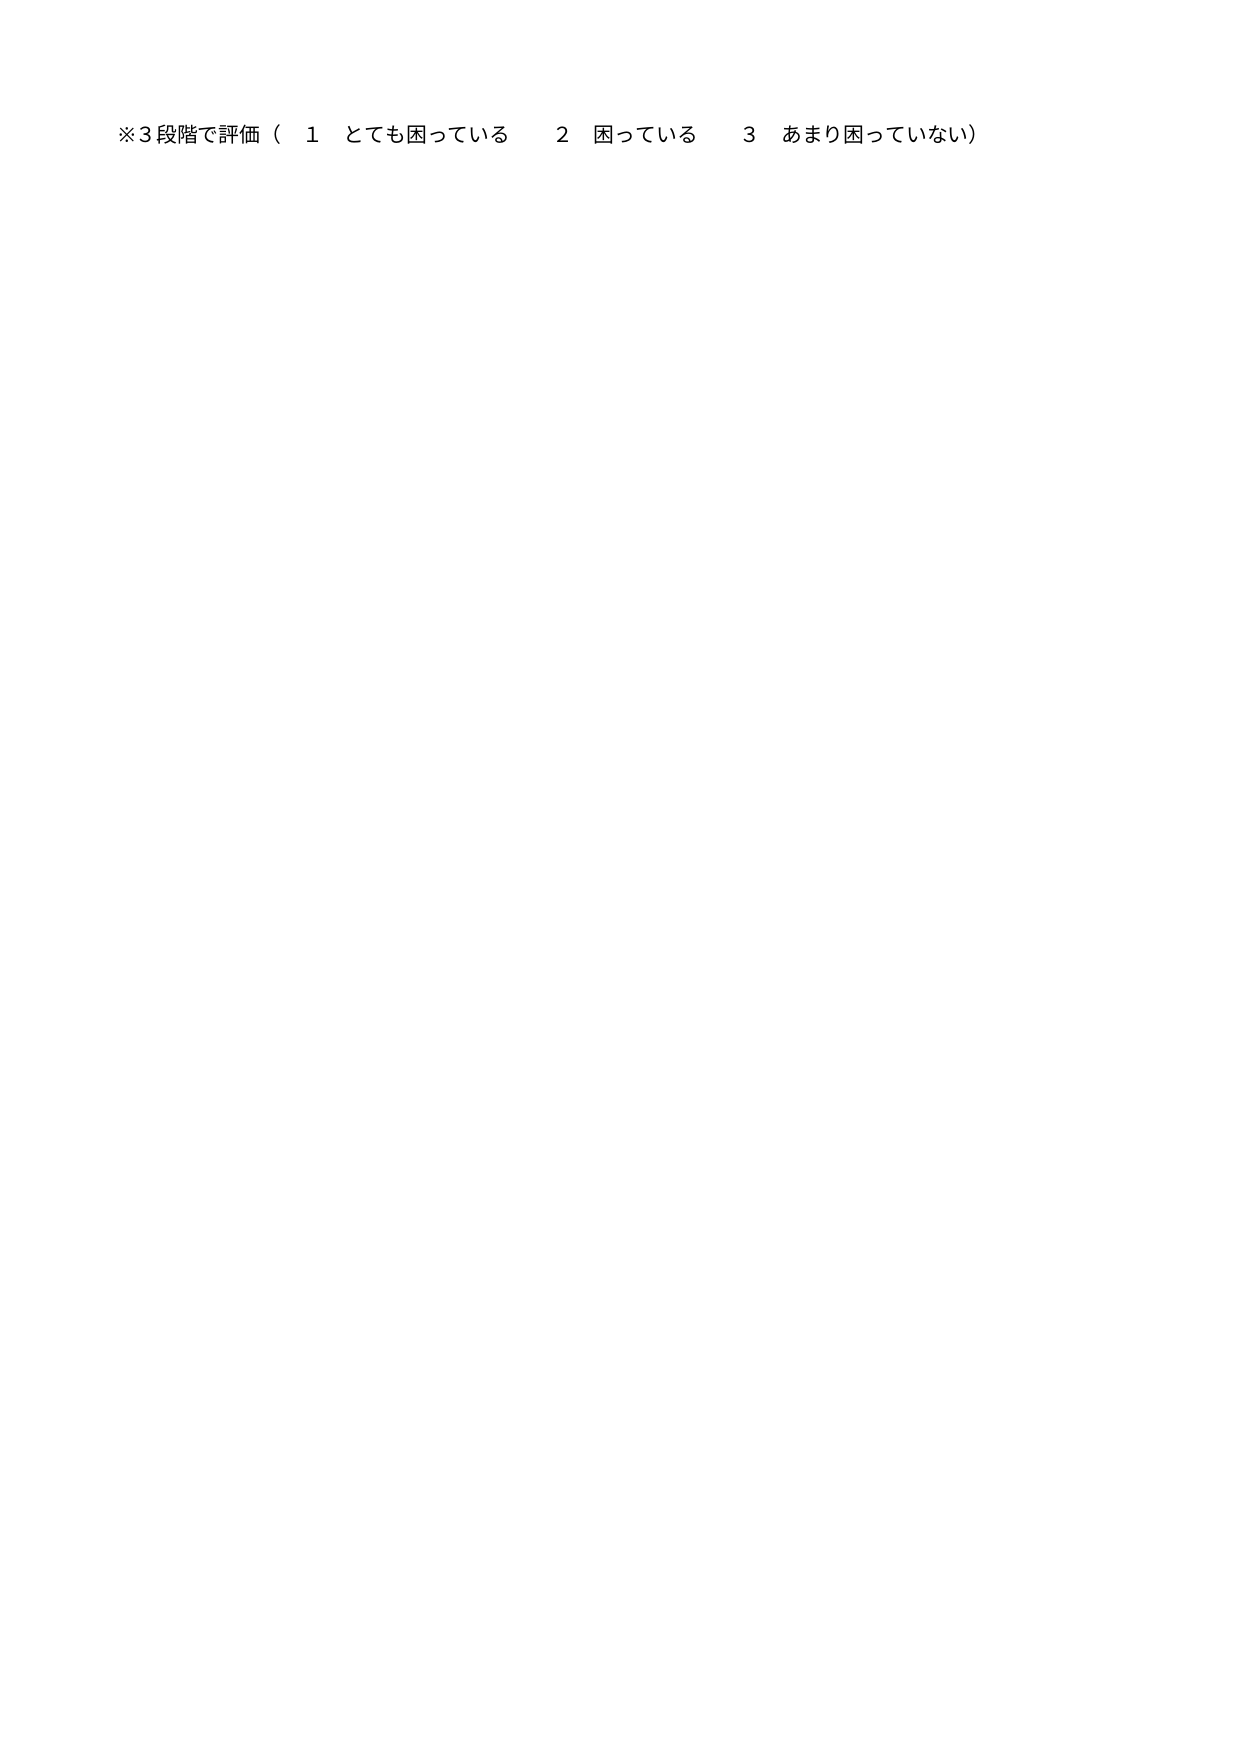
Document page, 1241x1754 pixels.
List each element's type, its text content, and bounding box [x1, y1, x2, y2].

text ※３段階で評価（ １ とても困っている ２ 困っている ３ あまり困っていない） [118, 118, 1122, 148]
